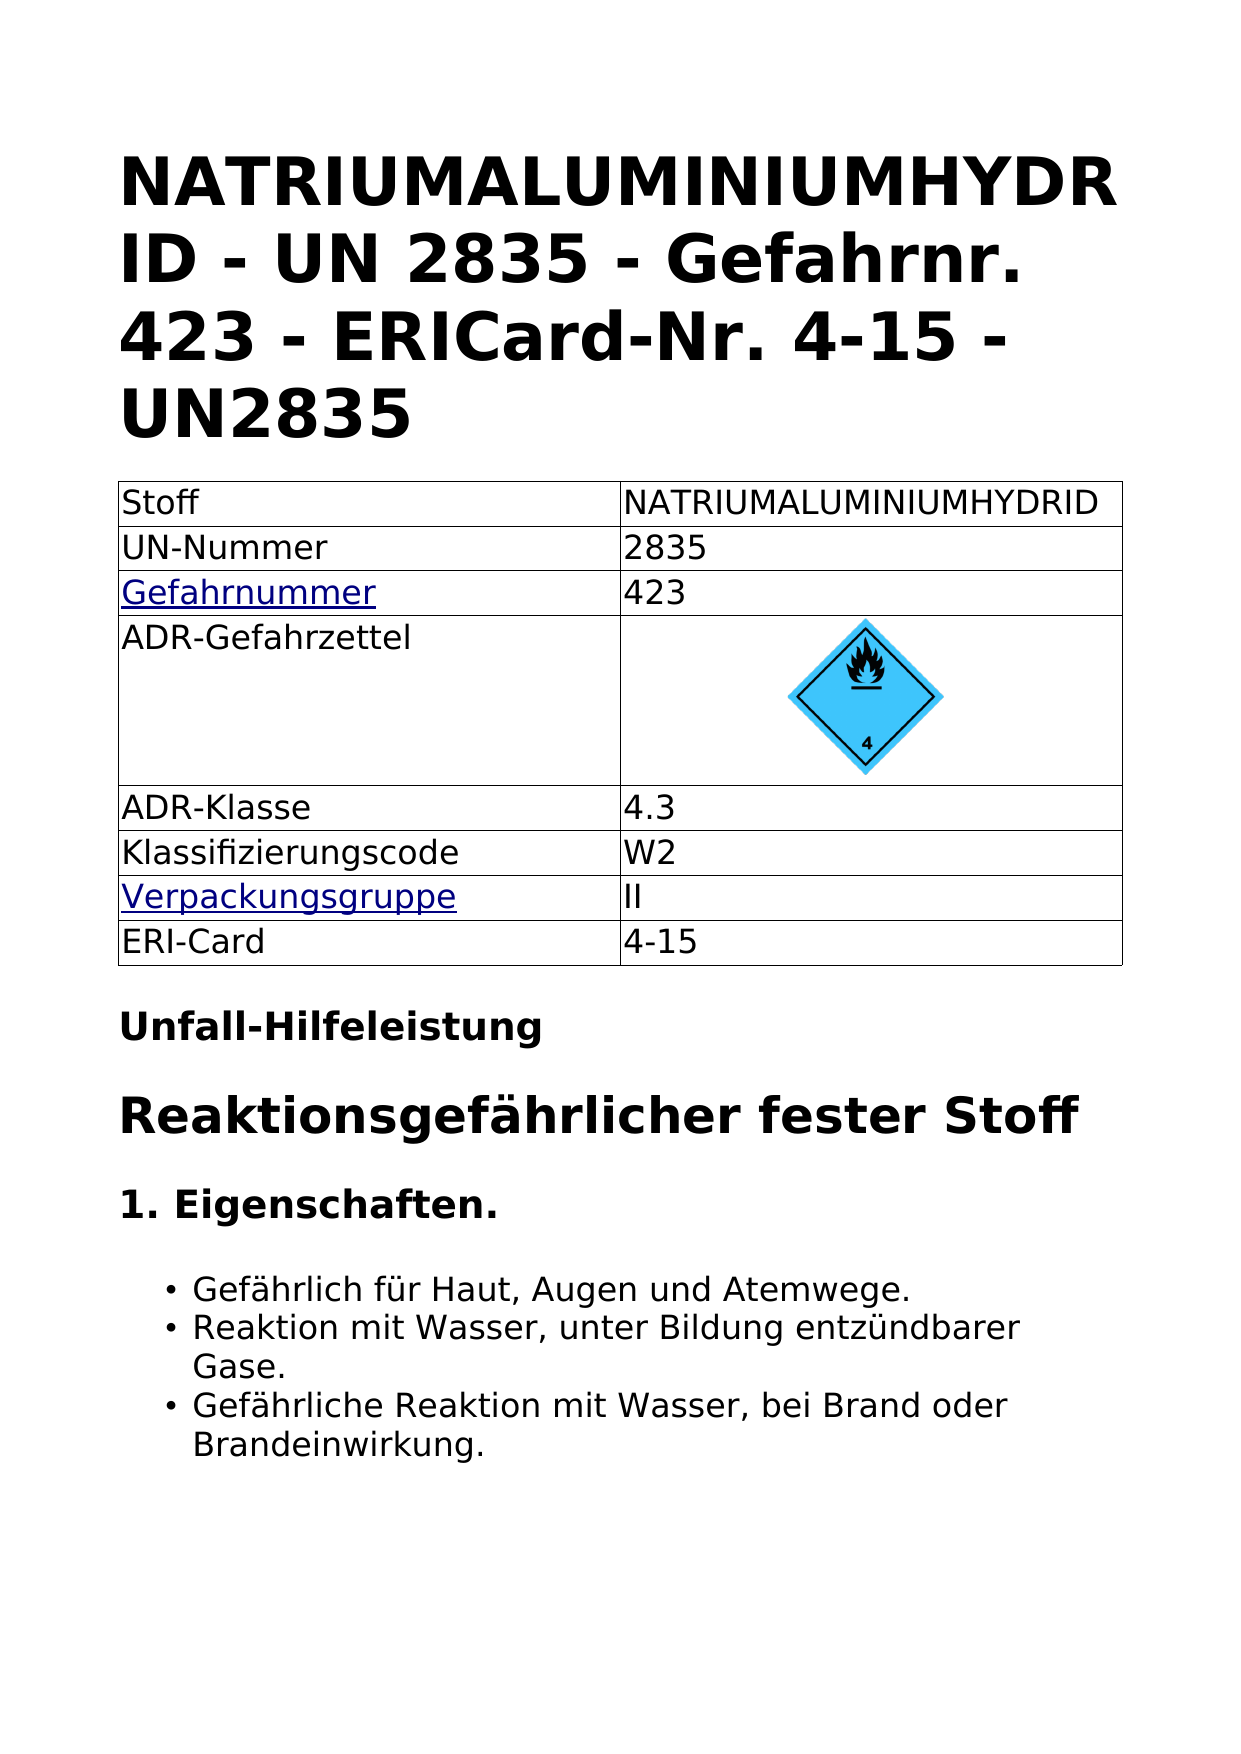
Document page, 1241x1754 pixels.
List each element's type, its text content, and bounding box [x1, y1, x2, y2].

table_cell Gefahrnummer [119, 571, 620, 615]
table_cell ADR-Gefahrzettel [119, 616, 620, 785]
subtitle NATRIUMALUMINIUMHYDRID - UN 2835 - Gefahrnr. 423 - ERICard-Nr. 4-15 - UN2835 [118, 143, 1122, 453]
table_cell 4.3 [621, 786, 1122, 830]
table_cell UN-Nummer [119, 527, 620, 570]
table_header NATRIUMALUMINIUMHYDRID [621, 482, 1122, 526]
subtitle 1. Eigenschaften. [118, 1183, 1122, 1228]
table_cell W2 [621, 831, 1122, 875]
table_cell 423 [621, 571, 1122, 615]
picture [787, 618, 944, 775]
table_header Stoff [119, 482, 620, 526]
table_cell ERI-Card [119, 921, 620, 964]
list Reaktion mit Wasser, unter Bildung entzündbarer Gase. [177, 1309, 1122, 1387]
table_cell 2835 [621, 527, 1122, 570]
table_cell ADR-Klasse [119, 786, 620, 830]
subtitle Unfall-Hilfeleistung [118, 1004, 1122, 1049]
table_cell [621, 616, 1122, 785]
table_cell II [621, 876, 1122, 920]
table_cell Klassifizierungscode [119, 831, 620, 875]
table_cell Verpackungsgruppe [119, 876, 620, 920]
list Gefährliche Reaktion mit Wasser, bei Brand oder Brandeinwirkung. [177, 1387, 1122, 1464]
table_cell 4-15 [621, 921, 1122, 964]
subtitle Reaktionsgefährlicher fester Stoff [118, 1087, 1122, 1145]
list Gefährlich für Haut, Augen und Atemwege. [177, 1270, 1122, 1309]
